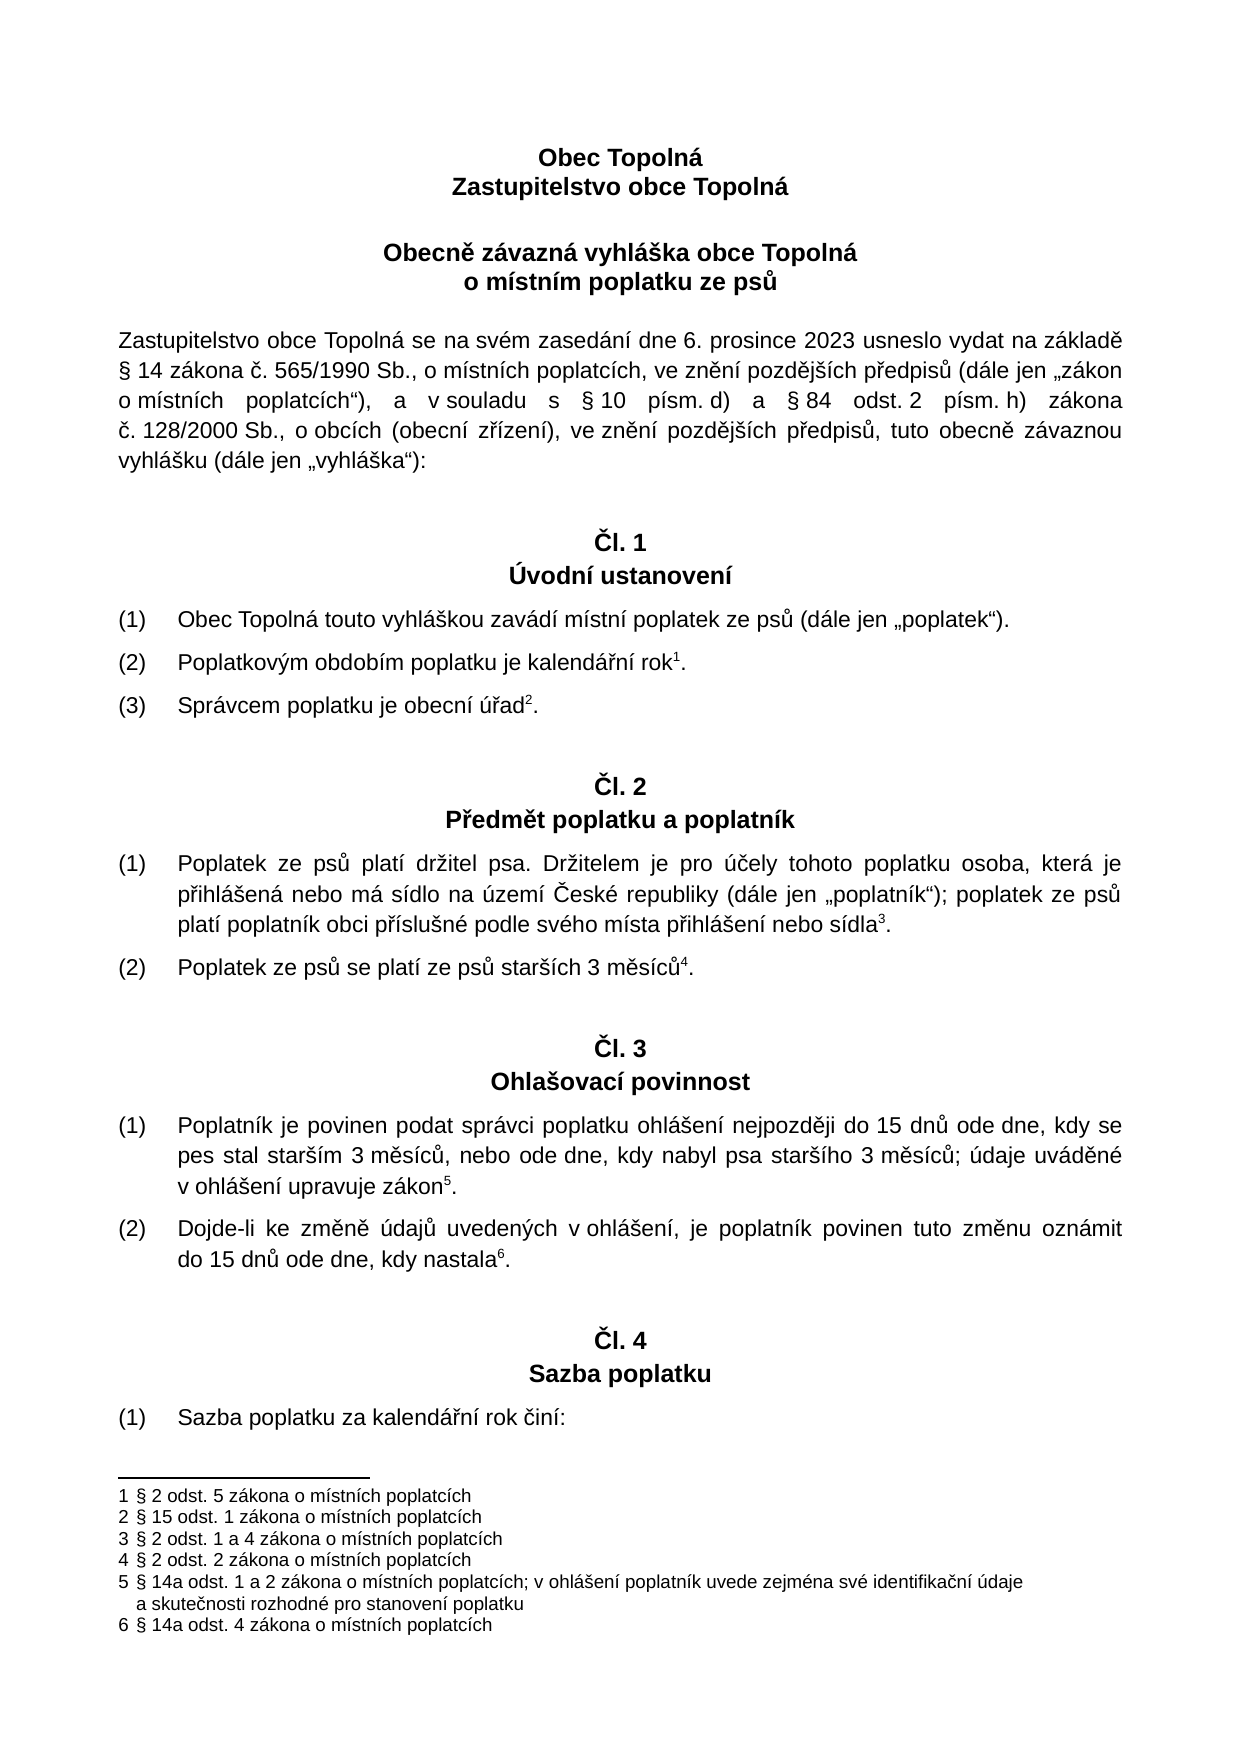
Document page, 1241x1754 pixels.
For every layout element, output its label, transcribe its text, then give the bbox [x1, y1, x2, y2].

list § 2 odst. 2 zákona o místních poplatcích [118, 1549, 1122, 1571]
list § 2 odst. 5 zákona o místních poplatcích [118, 1484, 1122, 1506]
subtitle Obecně závazná vyhláška obce Topolná o místním poplatku ze psů [118, 238, 1122, 295]
list § 2 odst. 1 a 4 zákona o místních poplatcích [118, 1528, 1122, 1549]
subtitle Čl. 3 Ohlašovací povinnost [118, 1034, 1122, 1096]
text Zastupitelstvo obce Topolná se na svém zasedání dne 6. prosince 2023 usneslo vydat na základě § 14 zákona č. 565/1990 Sb., o místních poplatcích, ve znění pozdějších předpisů (dále jen „zákon o místních poplatcích“), a v souladu s § 10 písm. d) a § 84 odst. 2 písm. h) zákona č. 128/2000 Sb., o obcích (obecní zřízení), ve znění pozdějších předpisů, tuto obecně závaznou vyhlášku (dále jen „vyhláška“): [118, 327, 1122, 474]
list § 14a odst. 4 zákona o místních poplatcích [118, 1614, 1122, 1635]
list § 14a odst. 1 a 2 zákona o místních poplatcích; v ohlášení poplatník uvede zejména své identifikační údaje a skutečnosti rozhodné pro stanovení poplatku [118, 1571, 1122, 1614]
list Poplatek ze psů se platí ze psů starších 3 měsíců. [118, 953, 1122, 980]
list Sazba poplatku za kalendářní rok činí: [118, 1404, 1122, 1431]
list Poplatník je povinen podat správci poplatku ohlášení nejpozději do 15 dnů ode dne, kdy se pes stal starším 3 měsíců, nebo ode dne, kdy nabyl psa staršího 3 měsíců; údaje uváděné v ohlášení upravuje zákon. [118, 1112, 1122, 1199]
list Dojde-li ke změně údajů uvedených v ohlášení, je poplatník povinen tuto změnu oznámit do 15 dnů ode dne, kdy nastala. [118, 1215, 1122, 1272]
list Poplatek ze psů platí držitel psa. Držitelem je pro účely tohoto poplatku osoba, která je přihlášená nebo má sídlo na území České republiky (dále jen „poplatník“); poplatek ze psů platí poplatník obci příslušné podle svého místa přihlášení nebo sídla. [118, 850, 1122, 937]
title Obec Topolná Zastupitelstvo obce Topolná [118, 143, 1122, 201]
subtitle Čl. 4 Sazba poplatku [118, 1326, 1122, 1388]
list Poplatkovým obdobím poplatku je kalendářní rok. [118, 649, 1122, 675]
list § 15 odst. 1 zákona o místních poplatcích [118, 1506, 1122, 1528]
list Správcem poplatku je obecní úřad. [118, 692, 1122, 718]
subtitle Čl. 2 Předmět poplatku a poplatník [118, 772, 1122, 834]
subtitle Čl. 1 Úvodní ustanovení [118, 528, 1122, 589]
list Obec Topolná touto vyhláškou zavádí místní poplatek ze psů (dále jen „poplatek“). [118, 606, 1122, 633]
